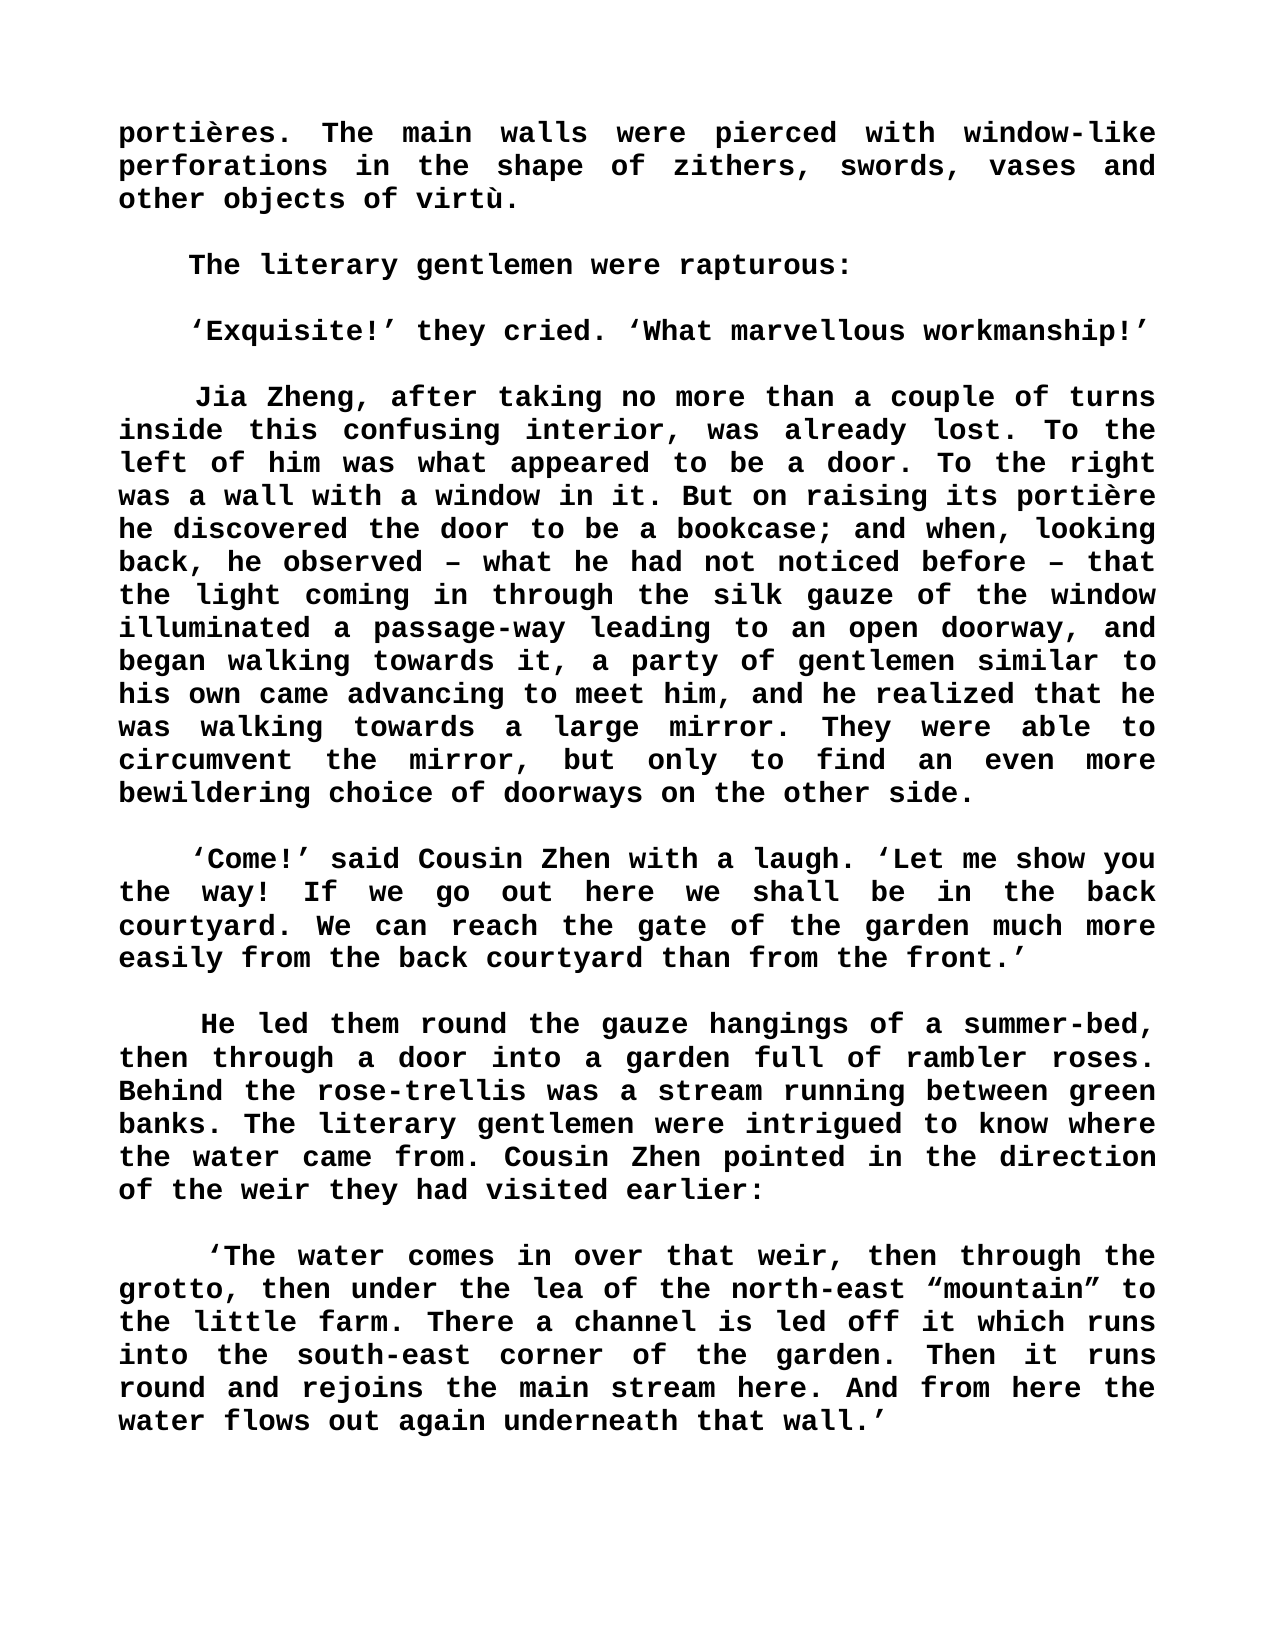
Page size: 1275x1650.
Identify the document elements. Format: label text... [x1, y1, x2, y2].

text ‘Exquisite!’ they cried. ‘What marvellous workmanship!’ [118, 316, 1157, 349]
text ‘Come!’ said Cousin Zhen with a laugh. ‘Let me show you the way! If we go out here we shall be in the back courtyard. We can reach the gate of the garden much more easily from the back courtyard than from the front.’ [118, 844, 1157, 977]
text Jia Zheng, after taking no more than a couple of turns inside this confusing interior, was already lost. To the left of him was what appeared to be a door. To the right was a wall with a window in it. But on raising its portière he discovered the door to be a bookcase; and when, looking back, he observed – what he had not noticed before – that the light coming in through the silk gauze of the window illuminated a passage-way leading to an open doorway, and began walking towards it, a party of gentlemen similar to his own came advancing to meet him, and he realized that he was walking towards a large mirror. They were able to circumvent the mirror, but only to find an even more bewildering choice of doorways on the other side. [118, 382, 1157, 812]
text He led them round the gauze hangings of a summer-bed, then through a door into a garden full of rambler roses. Behind the rose-trellis was a stream running between green banks. The literary gentlemen were intrigued to know where the water came from. Cousin Zhen pointed in the direction of the weir they had visited earlier: [118, 1010, 1157, 1208]
text ‘The water comes in over that weir, then through the grotto, then under the lea of the north-east “mountain” to the little farm. There a channel is led off it which runs into the south-east corner of the garden. Then it runs round and rejoins the main stream here. And from here the water flows out again underneath that wall.’ [118, 1241, 1157, 1439]
text portières. The main walls were pierced with window-like perforations in the shape of zithers, swords, vases and other objects of virtù. [118, 118, 1157, 217]
text The literary gentlemen were rapturous: [118, 250, 1157, 283]
